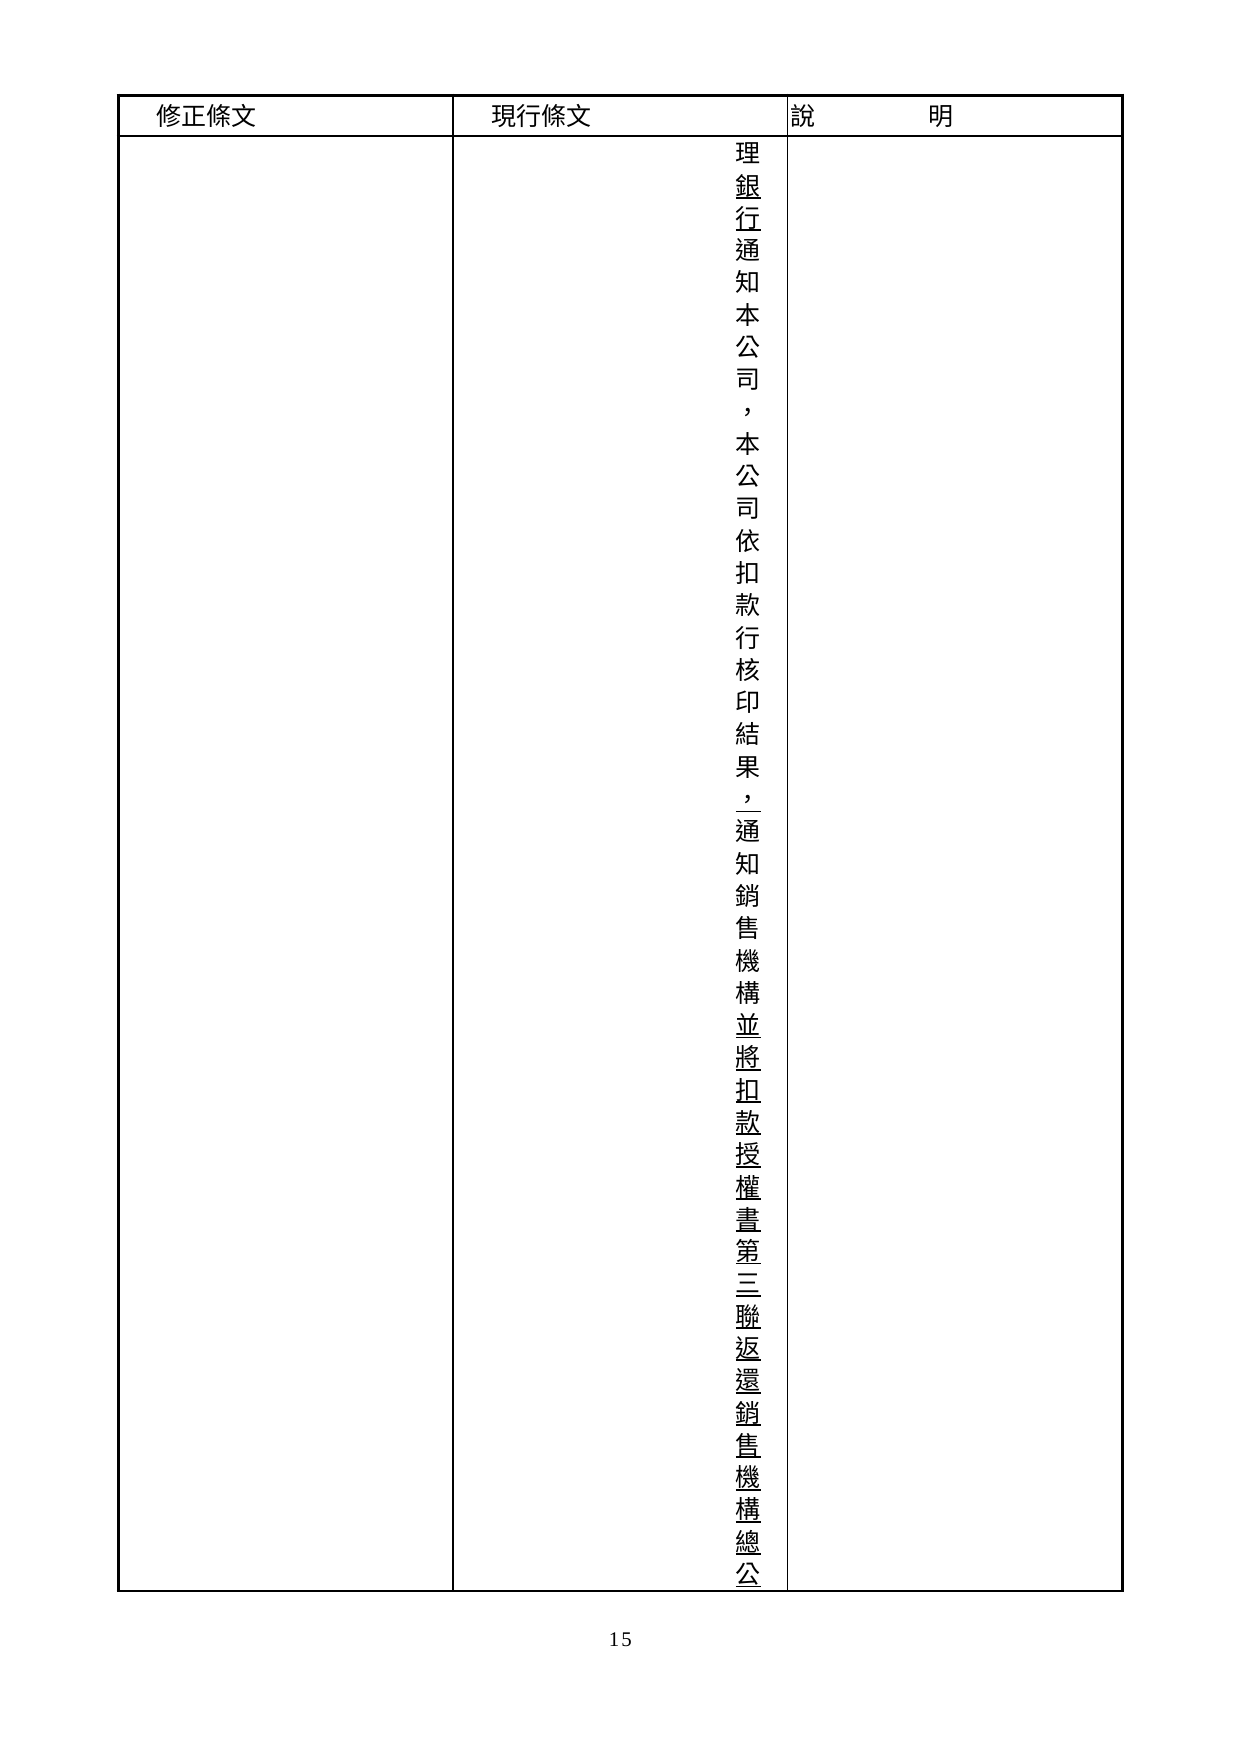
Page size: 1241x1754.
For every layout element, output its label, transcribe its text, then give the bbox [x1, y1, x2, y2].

table_cell 第三十八條 本公司收受前條第一項規定之文件後，依下列方式辦理客戶扣款授權書之核印作業： 扣款行屬本公司之款項收付銀行者，本公司將核印收件彙總表併同扣款授權書第一、二、三聯送交扣款行辦理核印，扣款行就完成核印者，於留存扣款授權書第一聯後，以電子檔通知本公司，並將第二、三聯及彙總表交付本公司，由本公司將扣款授權書第三聯返還銷售機構總公司。 扣款行屬第一款以外之參加全國性繳費（稅）業務金融機構者，本公司於抽存扣款授權書第二、三聯後，將核印收件彙總表併同扣款授權書第一聯送交扣款行辦理核印，扣款行就完成核印者，於留存扣款授權書第一聯後，以電子檔經由本公司帳務代理銀行通知本公司，本公司依扣款行核印結果，通知銷售機構並將扣款授權書第三聯返還銷售機構總公司。 [454, 137, 787, 1590]
table_cell [788, 137, 1121, 1590]
table_header 說 明 [788, 97, 1121, 135]
table_header 修正條文 [120, 97, 452, 135]
table_cell [120, 137, 452, 1590]
table_header 現行條文 [454, 97, 787, 135]
